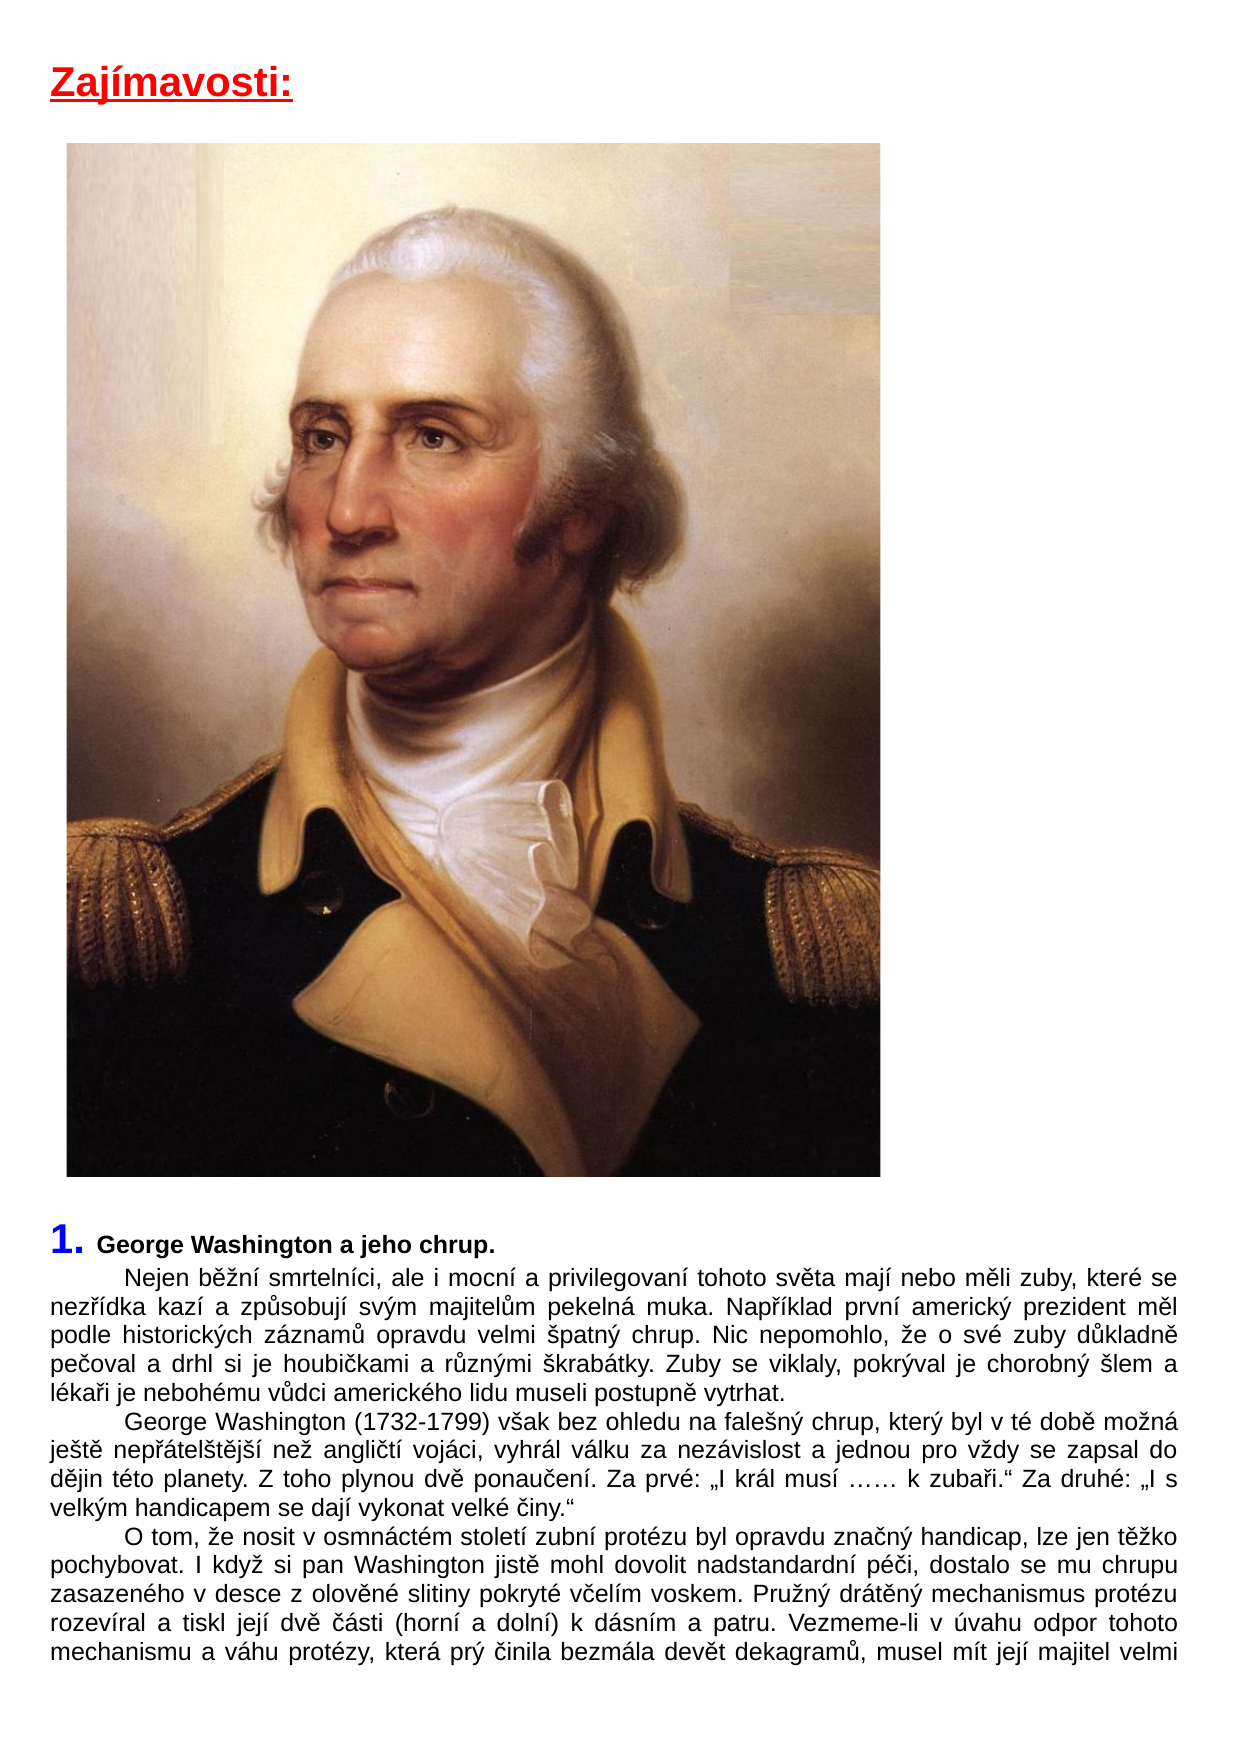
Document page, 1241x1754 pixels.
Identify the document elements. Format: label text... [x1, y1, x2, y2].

picture [66, 143, 881, 1177]
text Zajímavosti: [50, 58, 1180, 106]
text Nejen běžní smrtelníci, ale i mocní a privilegovaní tohoto světa mají nebo měli zuby, které se nezřídka kazí a způsobují svým majitelům pekelná muka. Například první americký prezident měl podle historických záznamů opravdu velmi špatný chrup. Nic nepomohlo, že o své zuby důkladně pečoval a drhl si je houbičkami a různými škrabátky. Zuby se viklaly, pokrýval je chorobný šlem a lékaři je nebohému vůdci amerického lidu museli postupně vytrhat. George Washington (1732-1799) však bez ohledu na falešný chrup, který byl v té době možná ještě nepřátelštější než angličtí vojáci, vyhrál válku za nezávislost a jednou pro vždy se zapsal do dějin této planety. Z toho plynou dvě ponaučení. Za prvé: „I král musí …… k zubaři.“ Za druhé: „I s velkým handicapem se dají vykonat velké činy.“ O tom, že nosit v osmnáctém století zubní protézu byl opravdu značný handicap, lze jen těžko pochybovat. I když si pan Washington jistě mohl dovolit nadstandardní péči, dostalo se mu chrupu zasazeného v desce z olověné slitiny pokryté včelím voskem. Pružný drátěný mechanismus protézu rozevíral a tiskl její dvě části (horní a dolní) k dásním a patru. Vezmeme-li v úvahu odpor tohoto mechanismu a váhu protézy, která prý činila bezmála devět dekagramů, musel mít její majitel velmi [50, 1263, 1180, 1667]
text 1. George Washington a jeho chrup. [50, 1215, 1180, 1263]
